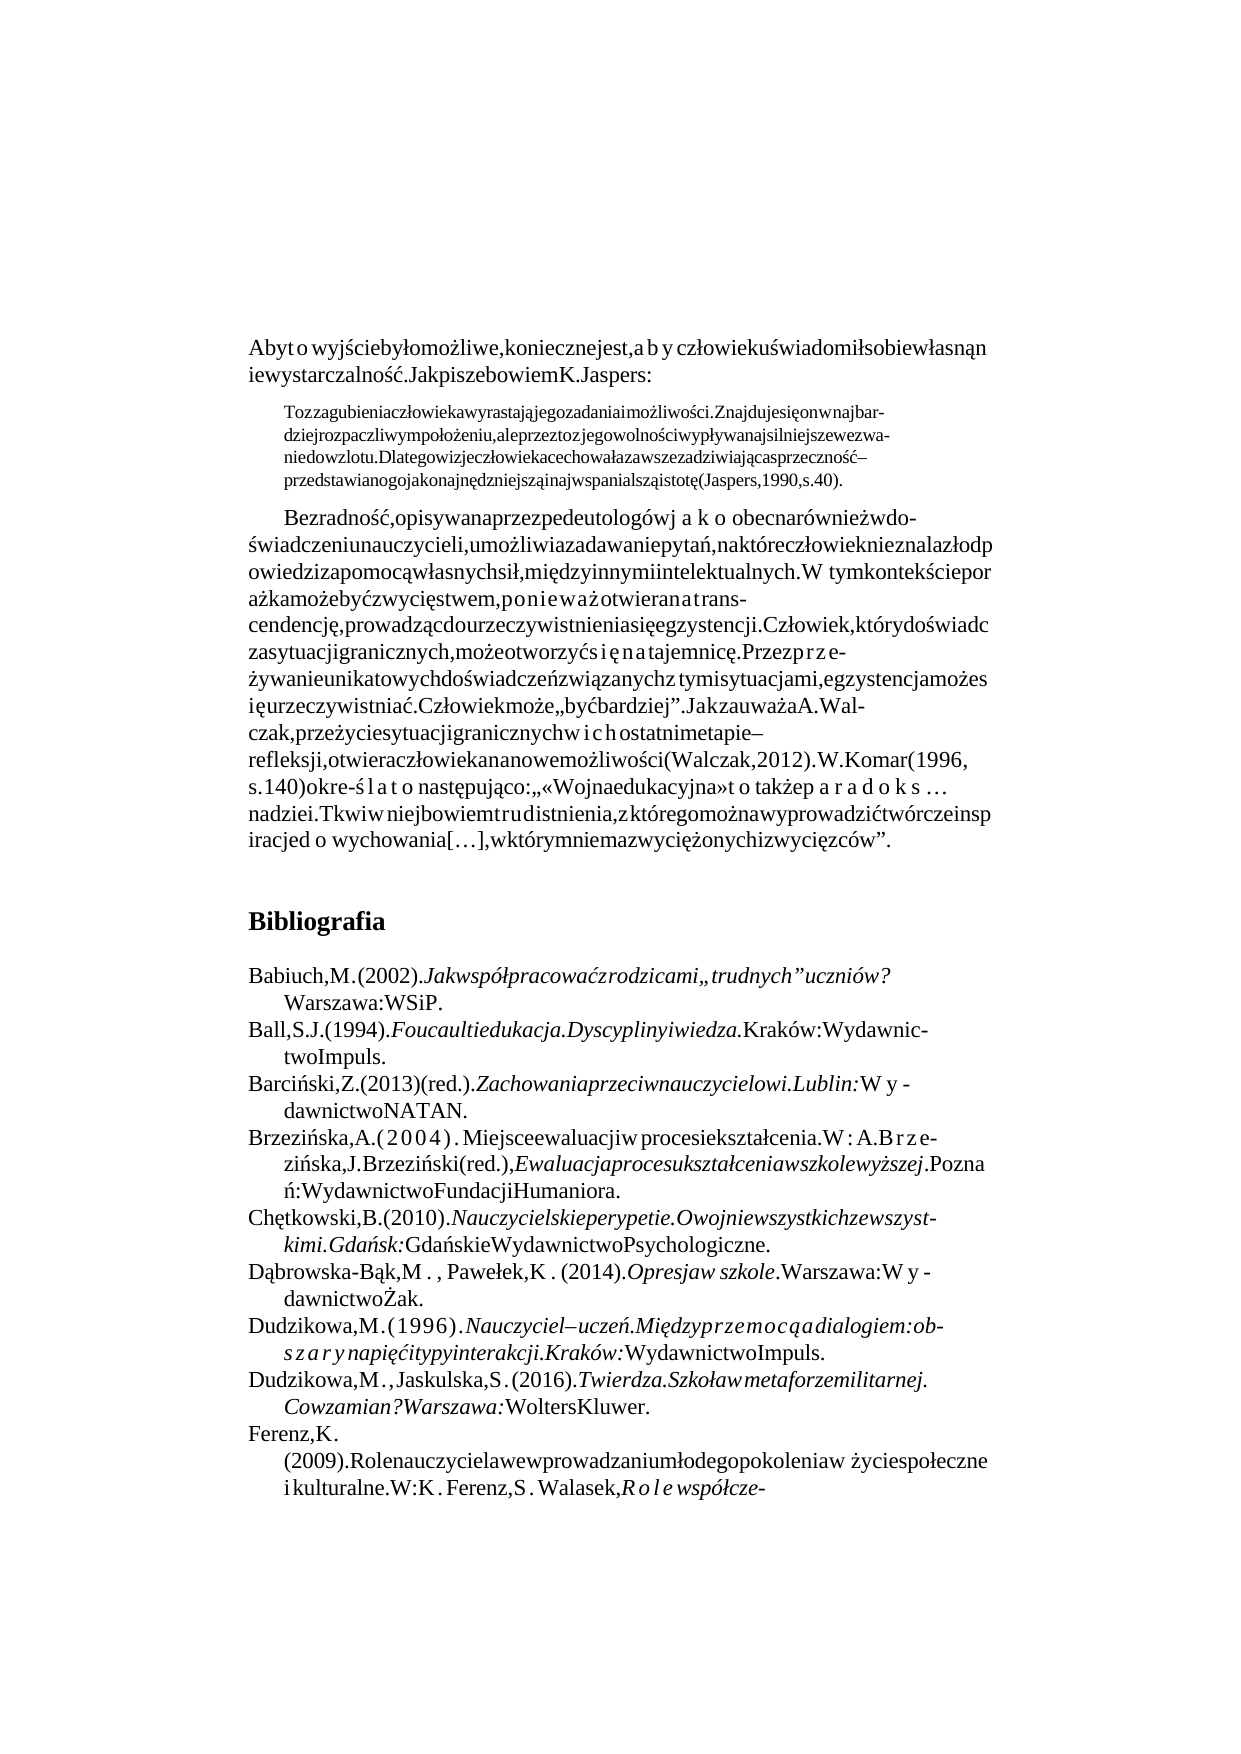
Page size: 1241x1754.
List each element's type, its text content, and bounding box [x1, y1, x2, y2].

text Tozzagubieniaczłowiekawyrastająjegozadaniaimożliwości.Znajdujesięonwnajbar-dziejrozpaczliwympołożeniu,aleprzeztozjegowolnościwypływanajsilniejszewezwa-niedowzlotu.Dlategowizjeczłowiekacechowałazawszezadziwiającasprzeczność–przedstawianogojakonajnędzniejsząinajwspanialsząistotę(Jaspers,1990,s.40). [283, 401, 957, 491]
text Dudzikowa,M.(1996).Nauczyciel–uczeń.Międzyprzemocąadialogiem:ob-szarynapięćitypyinterakcji.Kraków:WydawnictwoImpuls. [248, 1312, 993, 1366]
text Warszawa:WSiP. [283, 989, 1065, 1015]
text Brzezińska,A.(2004).Miejsceewaluacjiwprocesiekształcenia.W:A.Brze-zińska,J.Brzeziński(red.),Ewaluacjaprocesukształceniawszkolewyższej.Poznań:WydawnictwoFundacjiHumaniora. [248, 1124, 993, 1204]
text Cowzamian?Warszawa:WoltersKluwer. [283, 1393, 1065, 1420]
text Barciński,Z.(2013)(red.).Zachowaniaprzeciwnauczycielowi.Lublin:Wy-dawnictwoNATAN. [248, 1070, 993, 1123]
subtitle Bibliografia [248, 904, 1065, 936]
text Ferenz,K.(2009).Rolenauczycielawewprowadzaniumłodegopokoleniawżyciespołeczneikulturalne.W:K.Ferenz,S.Walasek,Rolewspółcze- [248, 1420, 993, 1500]
text Bezradność,opisywanaprzezpedeutologówjakoobecnarównieżwdo-świadczeniunauczycieli,umożliwiazadawaniepytań,naktóreczłowieknieznalazłodpowiedzizapomocąwłasnychsił,międzyinnymiintelektualnych.Wtymkontekścieporażkamożebyćzwycięstwem,ponieważotwieranatrans-cendencję,prowadzącdourzeczywistnieniasięegzystencji.Człowiek,którydoświadczasytuacjigranicznych,możeotworzyćsięnatajemnicę.Przezprze-żywanieunikatowychdoświadczeńzwiązanychztymisytuacjami,egzystencjamożesięurzeczywistniać.Człowiekmoże„byćbardziej”.JakzauważaA.Wal-czak,przeżyciesytuacjigranicznychwichostatnimetapie–refleksji,otwieraczłowiekananowemożliwości(Walczak,2012).W.Komar(1996, s.140)okre-ślatonastępująco:„«Wojnaedukacyjna»totakżeparadoks…nadziei.Tkwiwniejbowiemtrudistnienia,zktóregomożnawyprowadzićtwórczeinspiracjedowychowania[…],wktórymniemazwyciężonychizwycięzców”. [248, 504, 993, 853]
text Ball,S.J.(1994).Foucaultiedukacja.Dyscyplinyiwiedza.Kraków:Wydawnic-twoImpuls. [248, 1016, 993, 1069]
text Dąbrowska-Bąk,M.,Pawełek,K.(2014).Opresjawszkole.Warszawa:Wy-dawnictwoŻak. [248, 1258, 993, 1312]
text Dudzikowa,M.,Jaskulska,S.(2016).Twierdza.Szkoławmetaforzemilitarnej. [248, 1366, 1065, 1392]
text Abytowyjściebyłomożliwe,koniecznejest,abyczłowiekuświadomiłsobiewłasnąniewystarczalność.JakpiszebowiemK.Jaspers: [248, 334, 991, 387]
text Babiuch,M.(2002).Jakwspółpracowaćzrodzicami„trudnych”uczniów? [248, 962, 1065, 988]
text Chętkowski,B.(2010).Nauczycielskieperypetie.Owojniewszystkichzewszyst-kimi.Gdańsk:GdańskieWydawnictwoPsychologiczne. [248, 1204, 993, 1258]
